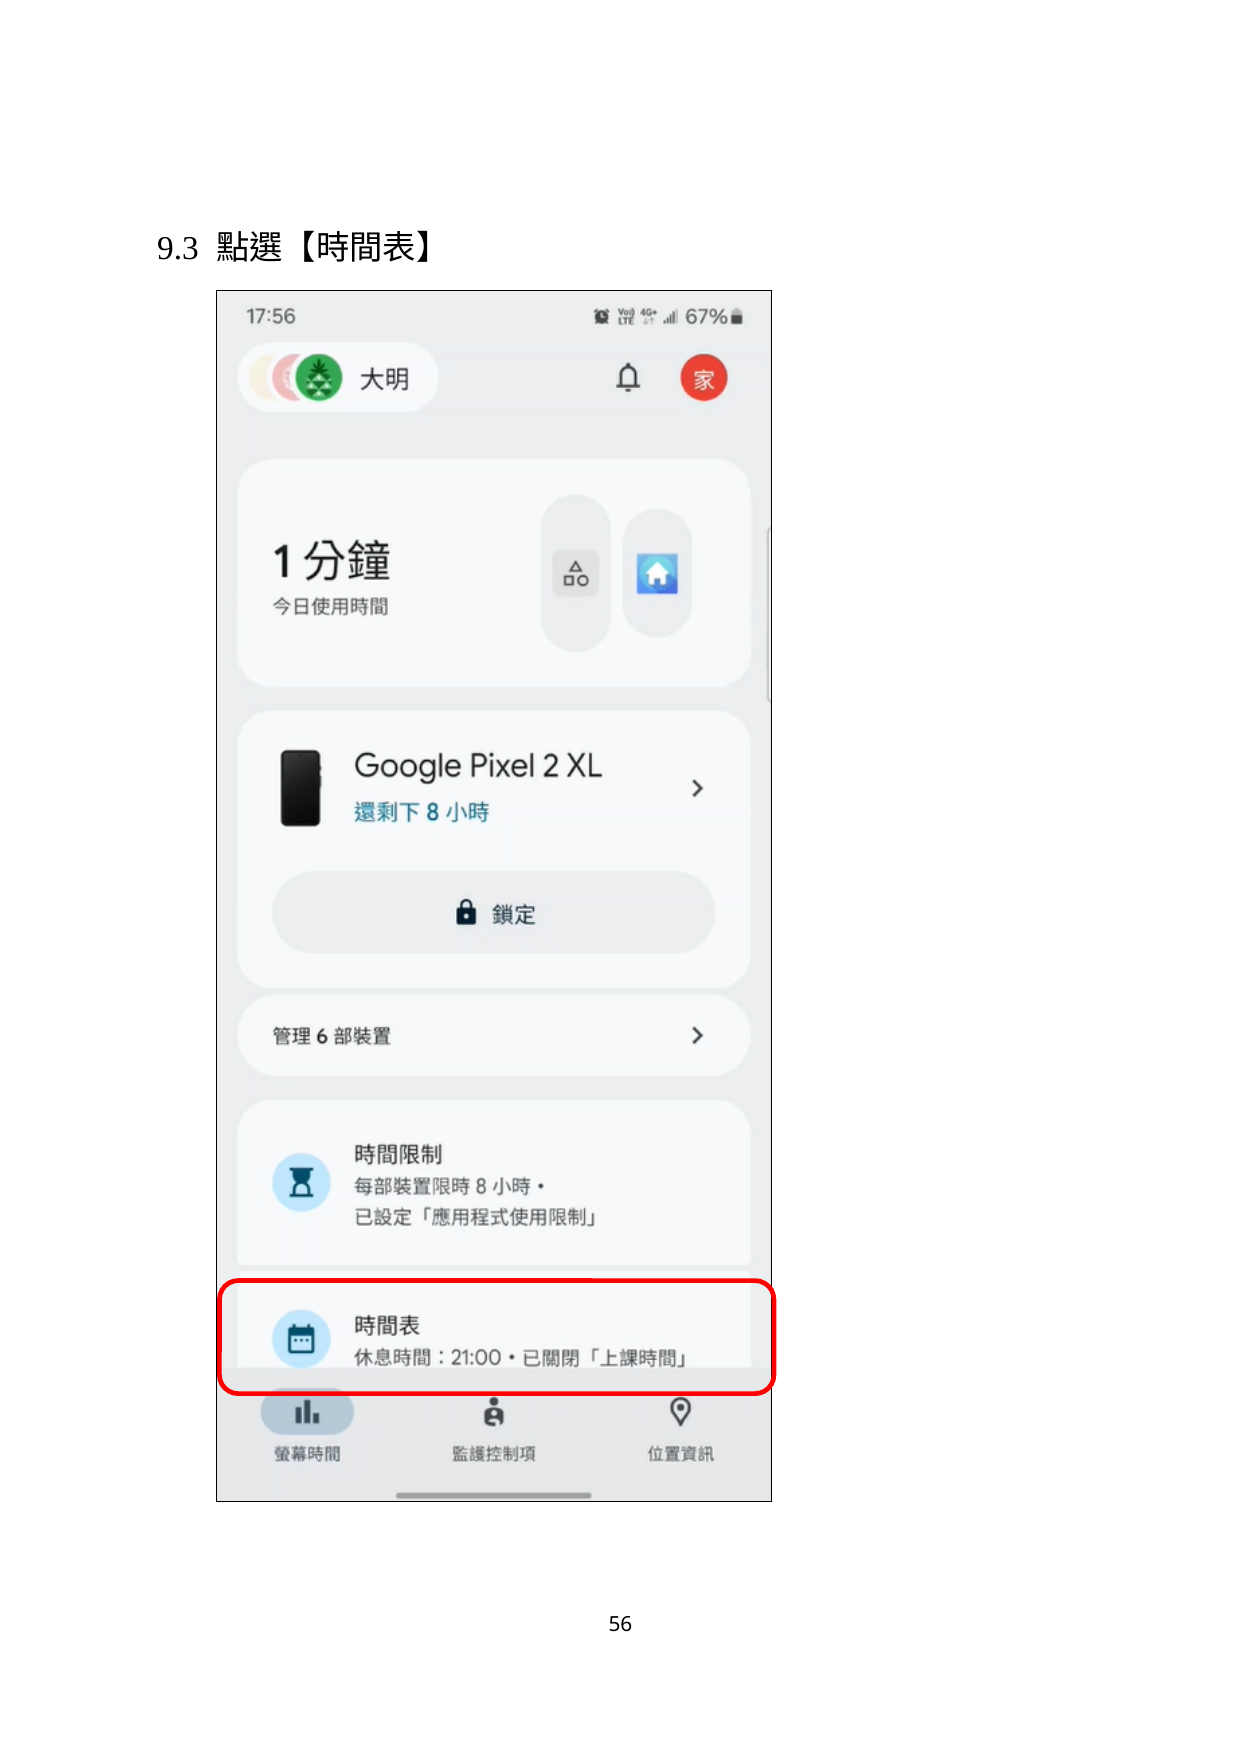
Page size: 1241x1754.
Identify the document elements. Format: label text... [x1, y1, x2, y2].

picture [222, 1283, 771, 1391]
picture [217, 291, 771, 1293]
picture [217, 1381, 771, 1501]
list 點選【時間表】 [157, 208, 1128, 283]
